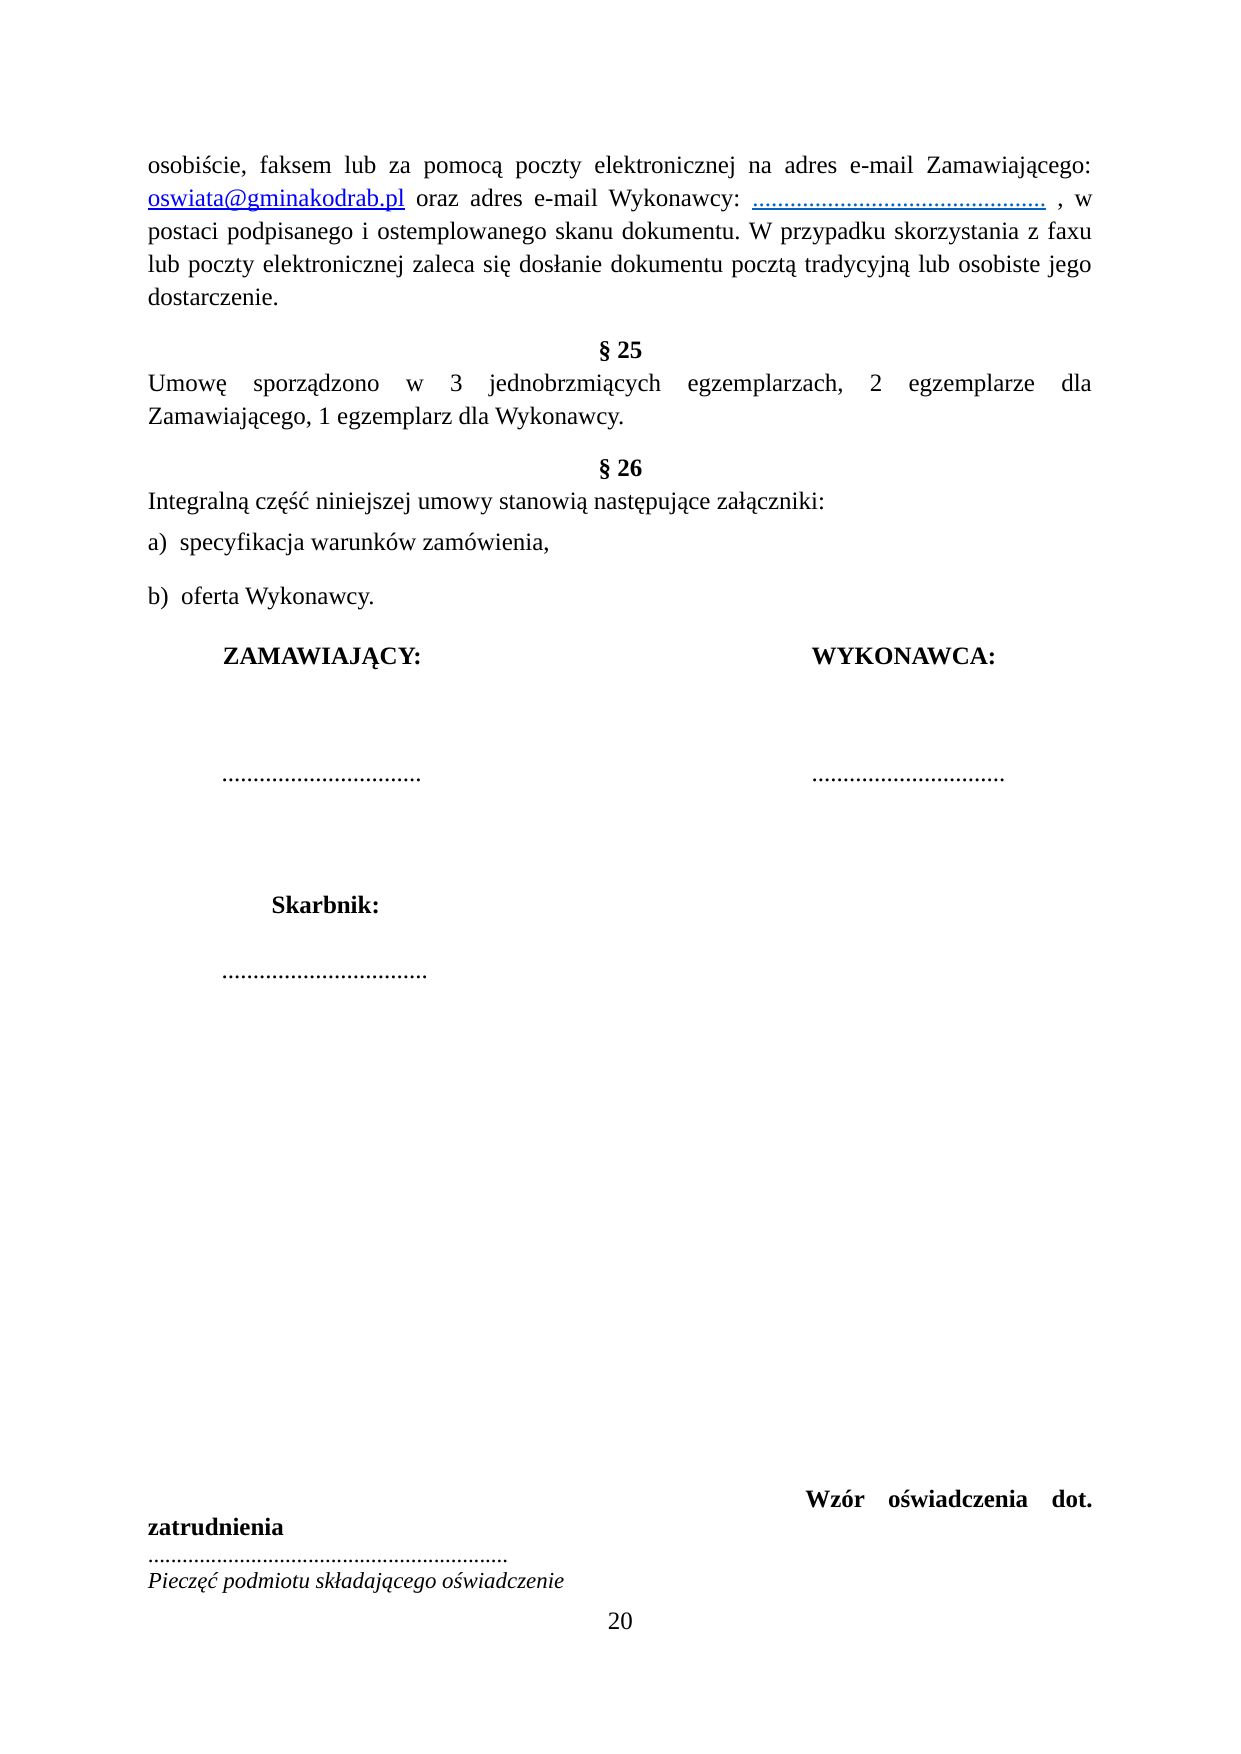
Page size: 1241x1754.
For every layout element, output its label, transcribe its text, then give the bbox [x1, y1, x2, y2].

text § 25 [148, 335, 1093, 363]
text ZAMAWIAJĄCY: WYKONAWCA: [148, 641, 1093, 670]
text Integralną część niniejszej umowy stanowią następujące załączniki: [148, 486, 1093, 515]
text ................................ ............................... [148, 758, 1093, 787]
text Wzór oświadczenia dot. zatrudnienia [148, 1484, 1093, 1541]
text a) specyfikacja warunków zamówienia, [148, 527, 1093, 556]
text § 26 [148, 453, 1093, 482]
text b) oferta Wykonawcy. [148, 581, 1093, 610]
text Skarbnik: [148, 890, 1093, 919]
text osobiście, faksem lub za pomocą poczty elektronicznej na adres e-mail Zamawiającego: oswiata@gminakodrab.pl oraz adres e-mail Wykonawcy: ............................................... , w postaci podpisanego i ostemplowanego skanu dokumentu. W przypadku skorzystania z faxu lub poczty elektronicznej zaleca się dosłanie dokumentu pocztą tradycyjną lub osobiste jego dostarczenie. [148, 150, 1093, 311]
text ............................................................... [148, 1541, 1093, 1567]
text Umowę sporządzono w 3 jednobrzmiących egzemplarzach, 2 egzemplarze dla Zamawiającego, 1 egzemplarz dla Wykonawcy. [148, 368, 1093, 429]
text ................................. [148, 955, 1093, 984]
text Pieczęć podmiotu składającego oświadczenie [148, 1567, 1093, 1594]
